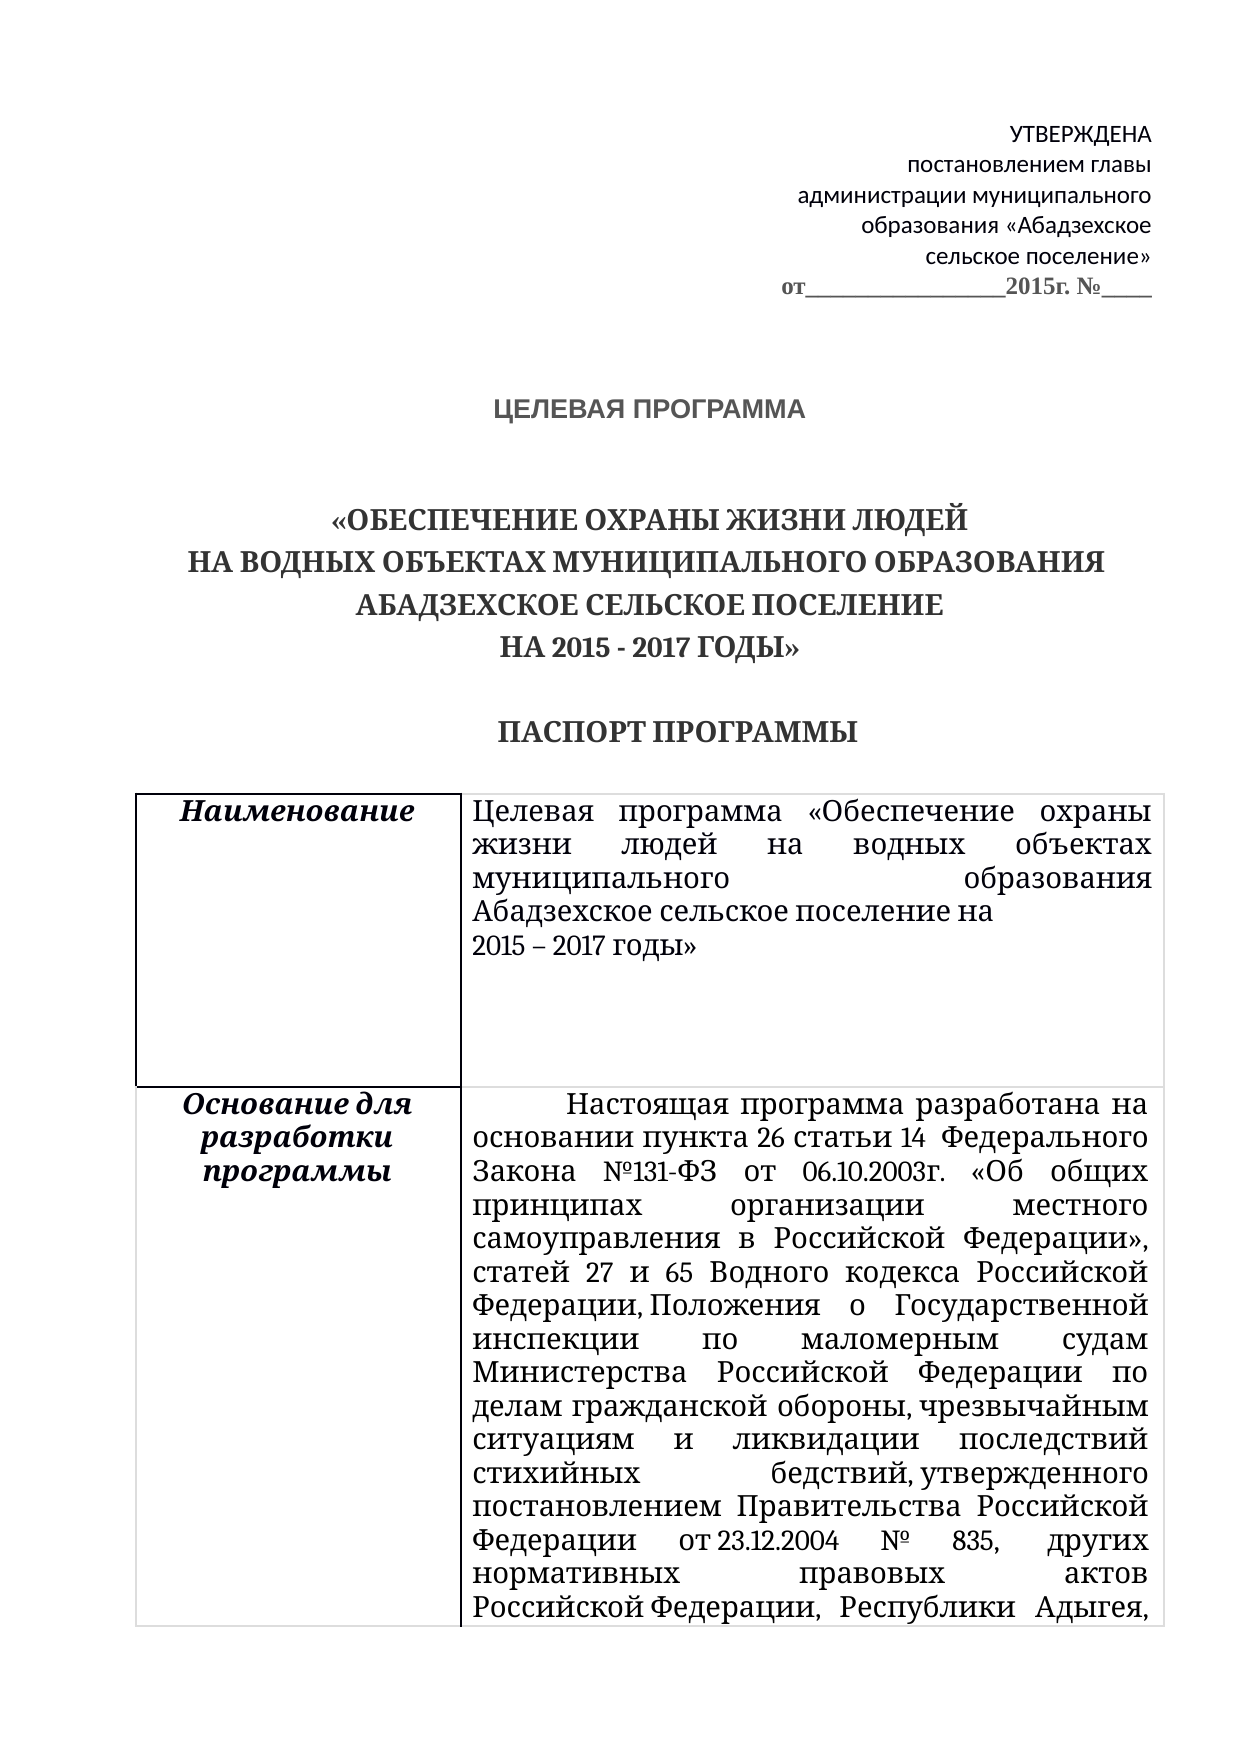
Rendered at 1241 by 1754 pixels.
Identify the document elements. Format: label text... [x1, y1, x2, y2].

text «ОБЕСПЕЧЕНИЕ ОХРАНЫ ЖИЗНИ ЛЮДЕЙ [148, 495, 1152, 538]
table_cell Основание для разработки программы [137, 1088, 460, 1625]
text сельское поселение» [148, 240, 1152, 271]
text от________________2015г. №____ [148, 271, 1152, 299]
text УТВЕРЖДЕНА [148, 118, 1152, 149]
text постановлением главы [148, 149, 1152, 179]
table_header Наименование [137, 795, 460, 1086]
text образования «Абадзехское [148, 210, 1152, 240]
text ЦЕЛЕВАЯ ПРОГРАММА [148, 393, 1152, 424]
text АБАДЗЕХСКОЕ СЕЛЬСКОЕ ПОСЕЛЕНИЕ [148, 580, 1152, 623]
text НА ВОДНЫХ ОБЪЕКТАХ МУНИЦИПАЛЬНОГО ОБРАЗОВАНИЯ [148, 538, 1152, 580]
table_header Целевая программа «Обеспечение охраны жизни людей на водных объектах муниципального образования Абадзехское сельское поселение на 2015 – 2017 годы» [462, 795, 1163, 1086]
text НА 2015 - 2017 ГОДЫ» [148, 623, 1152, 665]
text ПАСПОРТ ПРОГРАММЫ [148, 708, 1152, 750]
text администрации муниципального [148, 179, 1152, 210]
